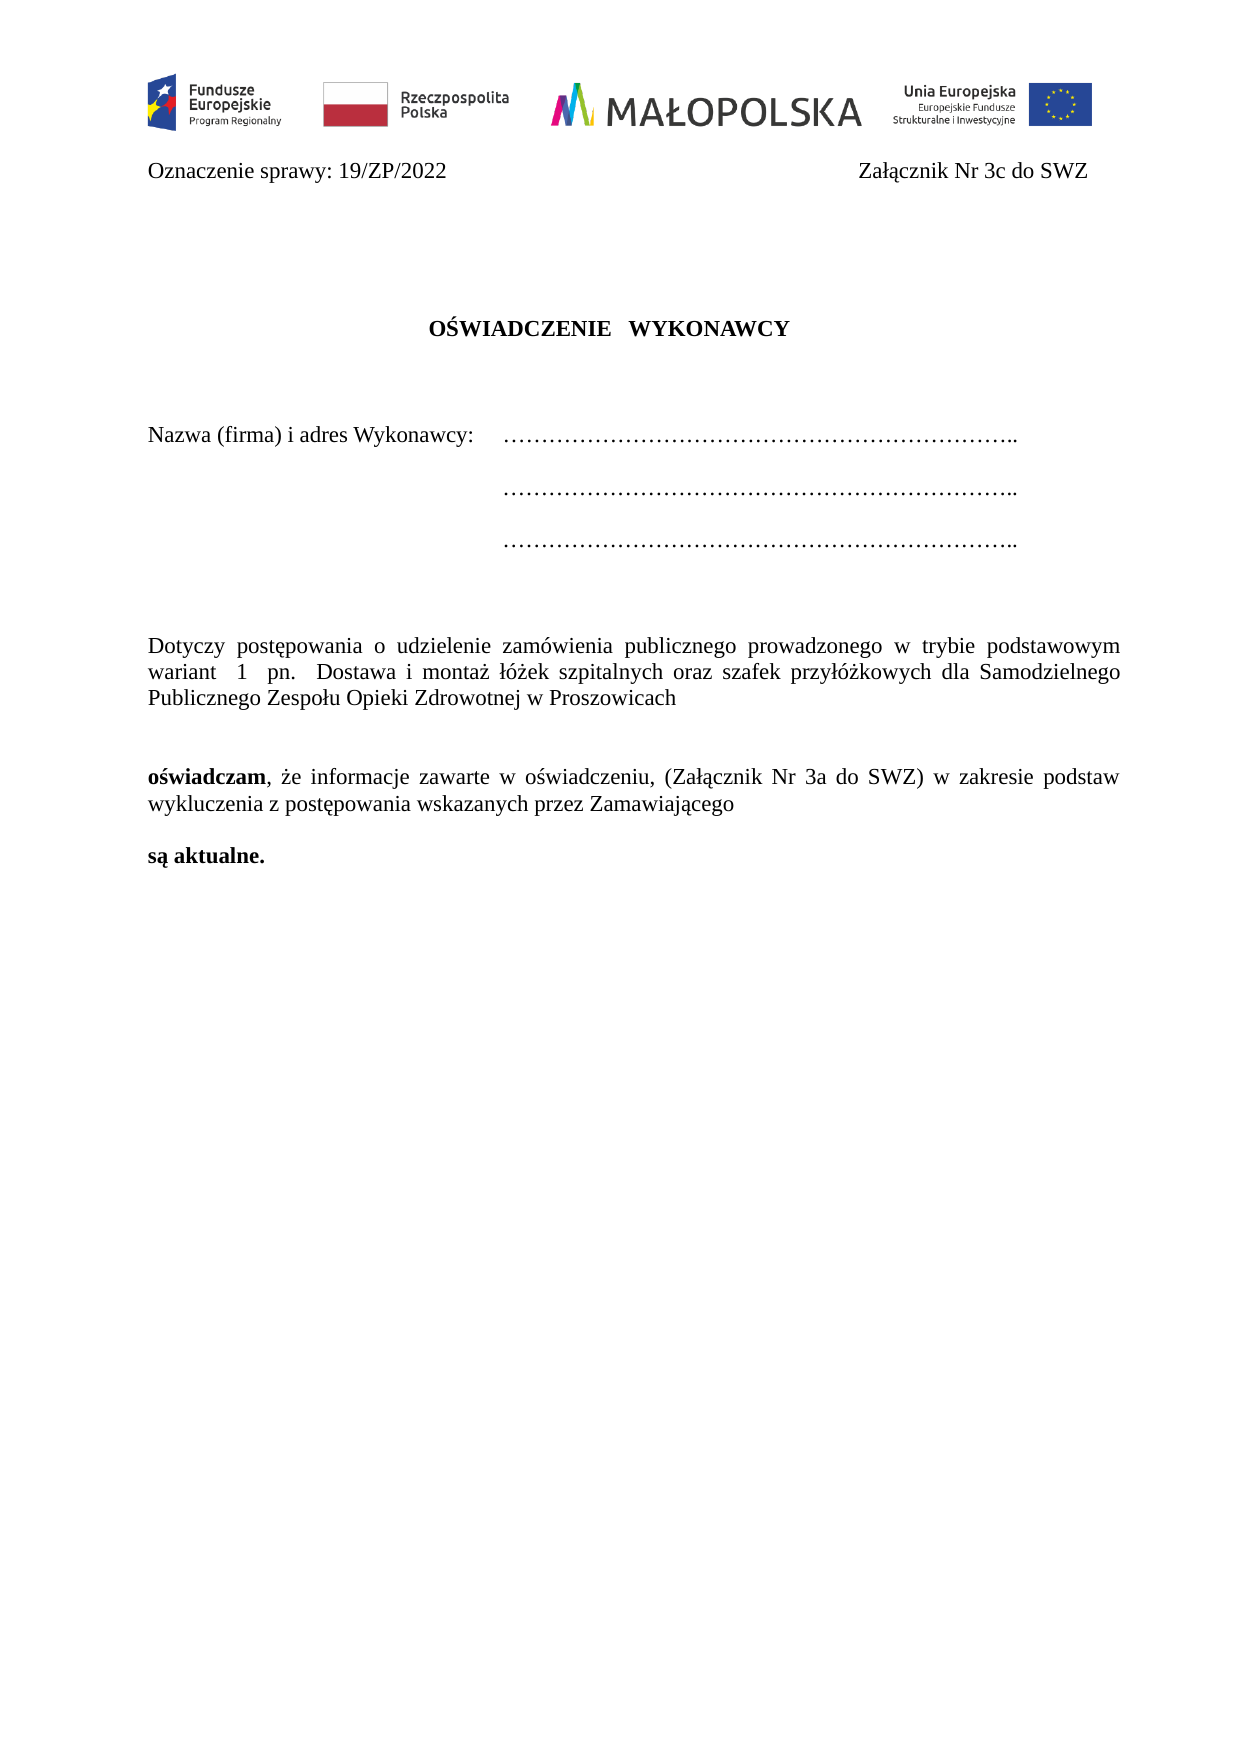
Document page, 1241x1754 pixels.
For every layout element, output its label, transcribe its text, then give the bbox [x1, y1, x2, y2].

text ………………………………………………………….. [148, 473, 1122, 500]
text oświadczam, że informacje zawarte w oświadczeniu, (Załącznik Nr 3a do SWZ) w zakresie podstaw wykluczenia z postępowania wskazanych przez Zamawiającego [148, 763, 1122, 816]
text Nazwa (firma) i adres Wykonawcy: ………………………………………………………….. [148, 421, 1122, 447]
text Oznaczenie sprawy: 19/ZP/2022 Załącznik Nr 3c do SWZ [148, 157, 1122, 184]
text OŚWIADCZENIE WYKONAWCY [148, 315, 1122, 342]
text są aktualne. [148, 842, 1122, 869]
text ………………………………………………………….. [148, 526, 1122, 553]
text Dotyczy postępowania o udzielenie zamówienia publicznego prowadzonego w trybie podstawowym wariant 1 pn. Dostawa i montaż łóżek szpitalnych oraz szafek przyłóżkowych dla Samodzielnego Publicznego Zespołu Opieki Zdrowotnej w Proszowicach [148, 632, 1122, 711]
